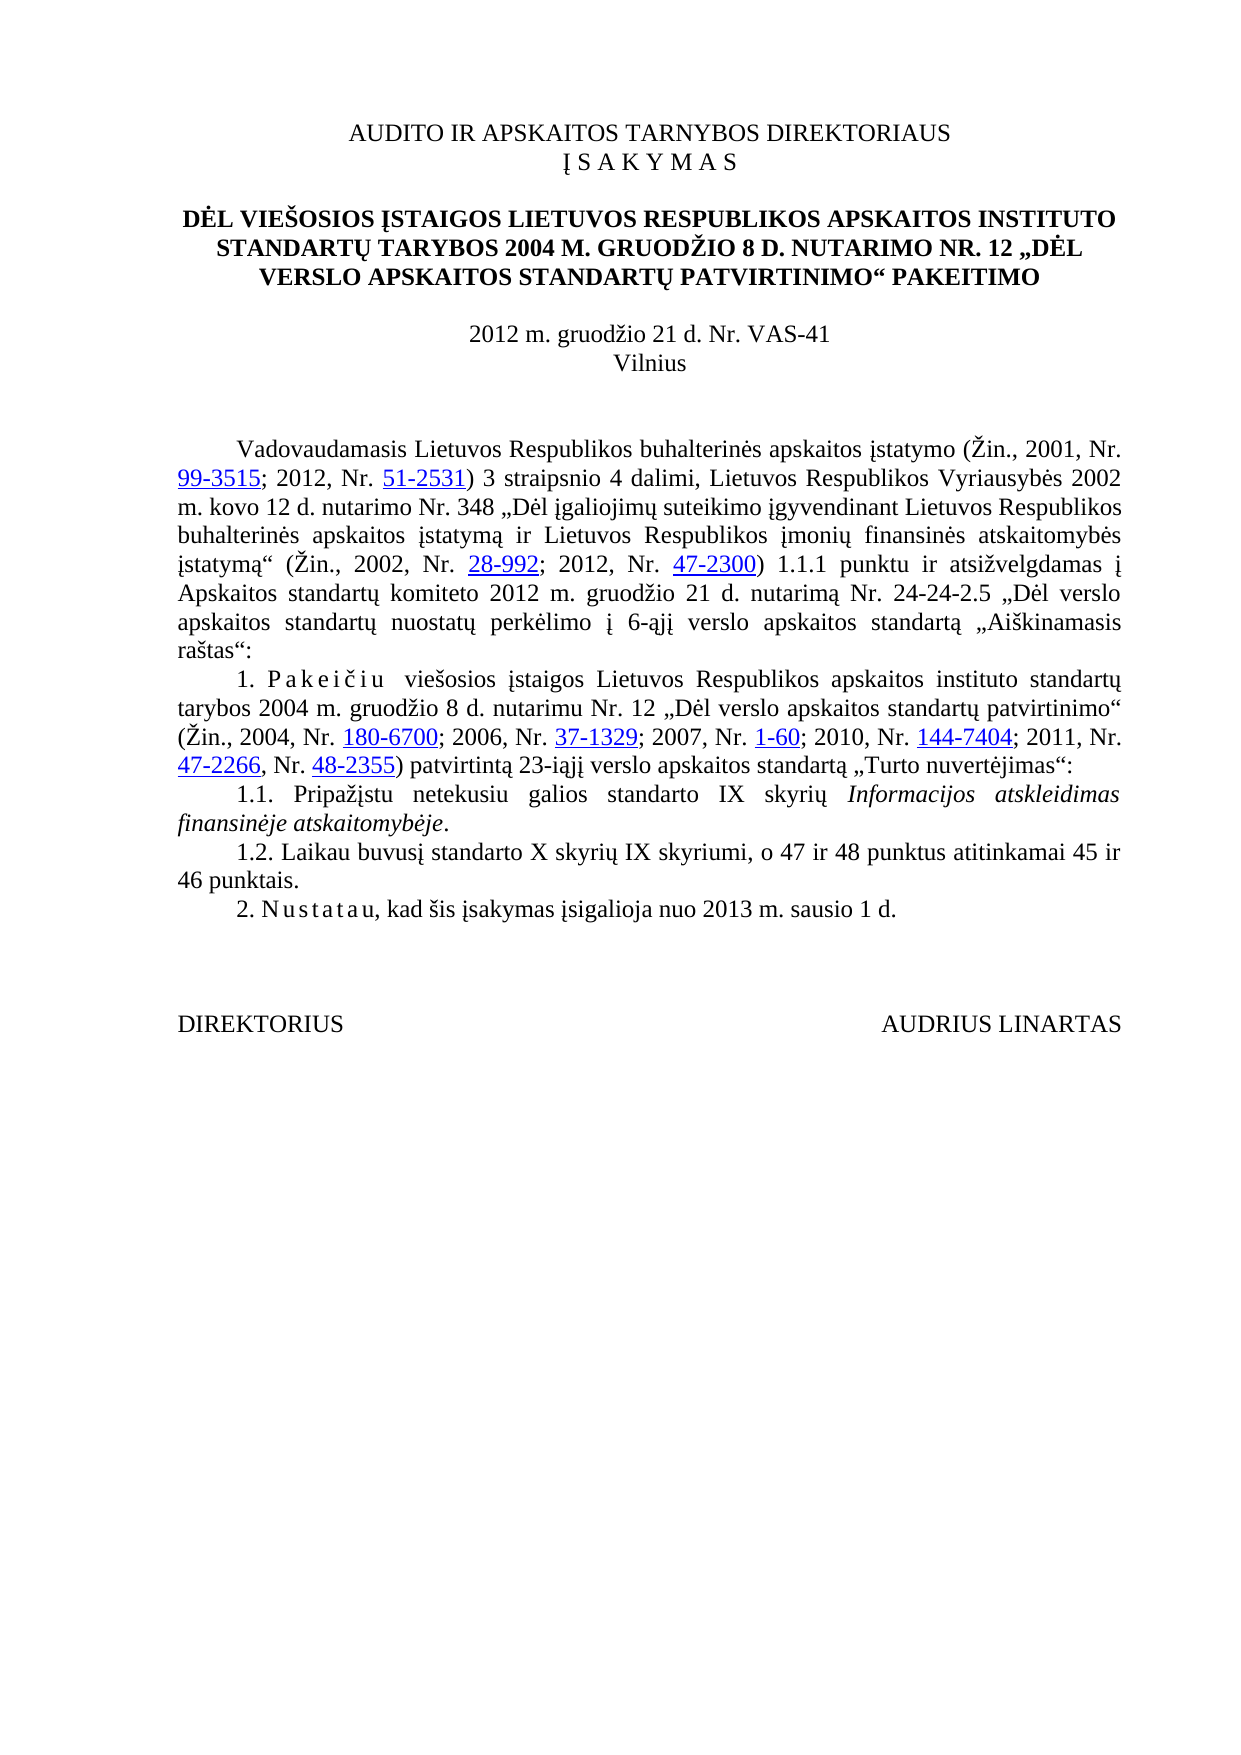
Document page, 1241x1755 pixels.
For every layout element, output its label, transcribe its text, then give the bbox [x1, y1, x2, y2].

text 1.1. Pripažįstu netekusiu galios standarto IX skyrių Informacijos atskleidimas finansinėje atskaitomybėje. [177, 779, 1122, 837]
text Vilnius [177, 348, 1122, 377]
text Direktorius Audrius Linartas [177, 1009, 1122, 1038]
text 1. Pakeičiu viešosios įstaigos Lietuvos Respublikos apskaitos instituto standartų tarybos 2004 m. gruodžio 8 d. nutarimu Nr. 12 „Dėl verslo apskaitos standartų patvirtinimo“ (Žin., 2004, Nr. 180-6700; 2006, Nr. 37-1329; 2007, Nr. 1-60; 2010, Nr. 144-7404; 2011, Nr. 47-2266, Nr. 48-2355) patvirtintą 23-iąjį verslo apskaitos standartą „Turto nuvertėjimas“: [177, 664, 1122, 779]
text Audito ir APSKAITOS tarnybOS DIREKTORiAUS [177, 118, 1122, 147]
text DĖL VIEŠOSIOS ĮSTAIGOS LIETUVOS RESPUBLIKOS APSKAITOS INSTITUTO STANDARTŲ TARYBOS 2004 m. GRUODŽIO 8 d. NUTARIMO Nr. 12 „DĖL VERSLO APSKAITOS STANDARTŲ PATVIRTINIMO“ PAKEITIMO [177, 204, 1122, 291]
text Į S A K Y M A S [177, 147, 1122, 176]
text 2012 m. gruodžio 21 d. Nr. VAS-41 [177, 319, 1122, 348]
text 1.2. Laikau buvusį standarto X skyrių IX skyriumi, o 47 ir 48 punktus atitinkamai 45 ir 46 punktais. [177, 837, 1122, 894]
text 2. Nustatau, kad šis įsakymas įsigalioja nuo 2013 m. sausio 1 d. [177, 894, 1122, 923]
text Vadovaudamasis Lietuvos Respublikos buhalterinės apskaitos įstatymo (Žin., 2001, Nr. 99-3515; 2012, Nr. 51-2531) 3 straipsnio 4 dalimi, Lietuvos Respublikos Vyriausybės 2002 m. kovo 12 d. nutarimo Nr. 348 „Dėl įgaliojimų suteikimo įgyvendinant Lietuvos Respublikos buhalterinės apskaitos įstatymą ir Lietuvos Respublikos įmonių finansinės atskaitomybės įstatymą“ (Žin., 2002, Nr. 28-992; 2012, Nr. 47-2300) 1.1.1 punktu ir atsižvelgdamas į Apskaitos standartų komiteto 2012 m. gruodžio 21 d. nutarimą Nr. 24-24-2.5 „Dėl verslo apskaitos standartų nuostatų perkėlimo į 6-ąjį verslo apskaitos standartą „Aiškinamasis raštas“: [177, 434, 1122, 664]
